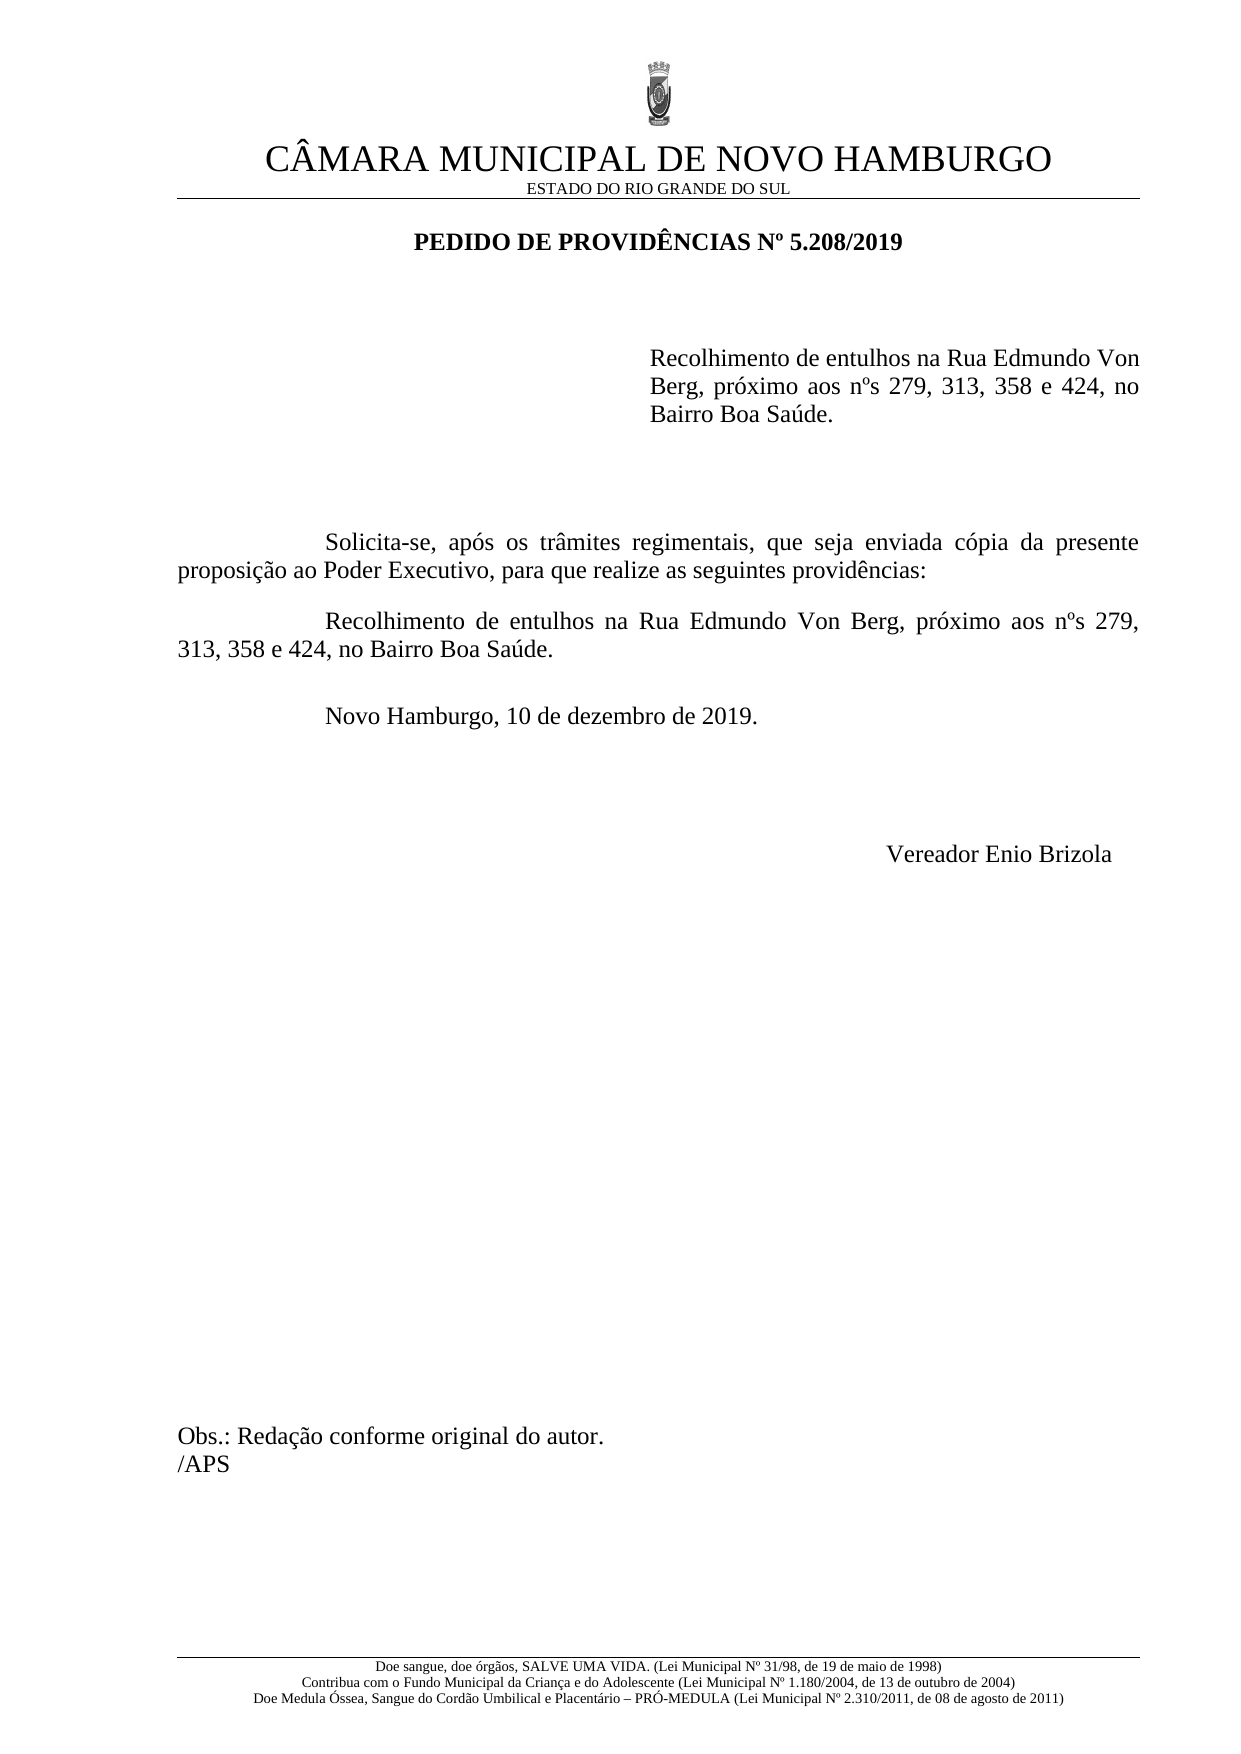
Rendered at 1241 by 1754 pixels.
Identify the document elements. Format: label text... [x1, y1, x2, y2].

text Solicita-se, após os trâmites regimentais, que seja enviada cópia da presente proposição ao Poder Executivo, para que realize as seguintes providências: [177, 528, 1140, 583]
text PEDIDO DE PROVIDÊNCIAS Nº 5.208/2019 [177, 228, 1140, 256]
text Recolhimento de entulhos na Rua Edmundo Von Berg, próximo aos nºs 279, 313, 358 e 424, no Bairro Boa Saúde. [649, 344, 1140, 428]
text Obs.: Redação conforme original do autor. [177, 1422, 1140, 1450]
text Novo Hamburgo, 10 de dezembro de 2019. [177, 702, 1140, 729]
text /APS [177, 1450, 1140, 1478]
text Recolhimento de entulhos na Rua Edmundo Von Berg, próximo aos nºs 279, 313, 358 e 424, no Bairro Boa Saúde. [177, 607, 1140, 662]
text Vereador Enio Brizola [177, 840, 1140, 868]
